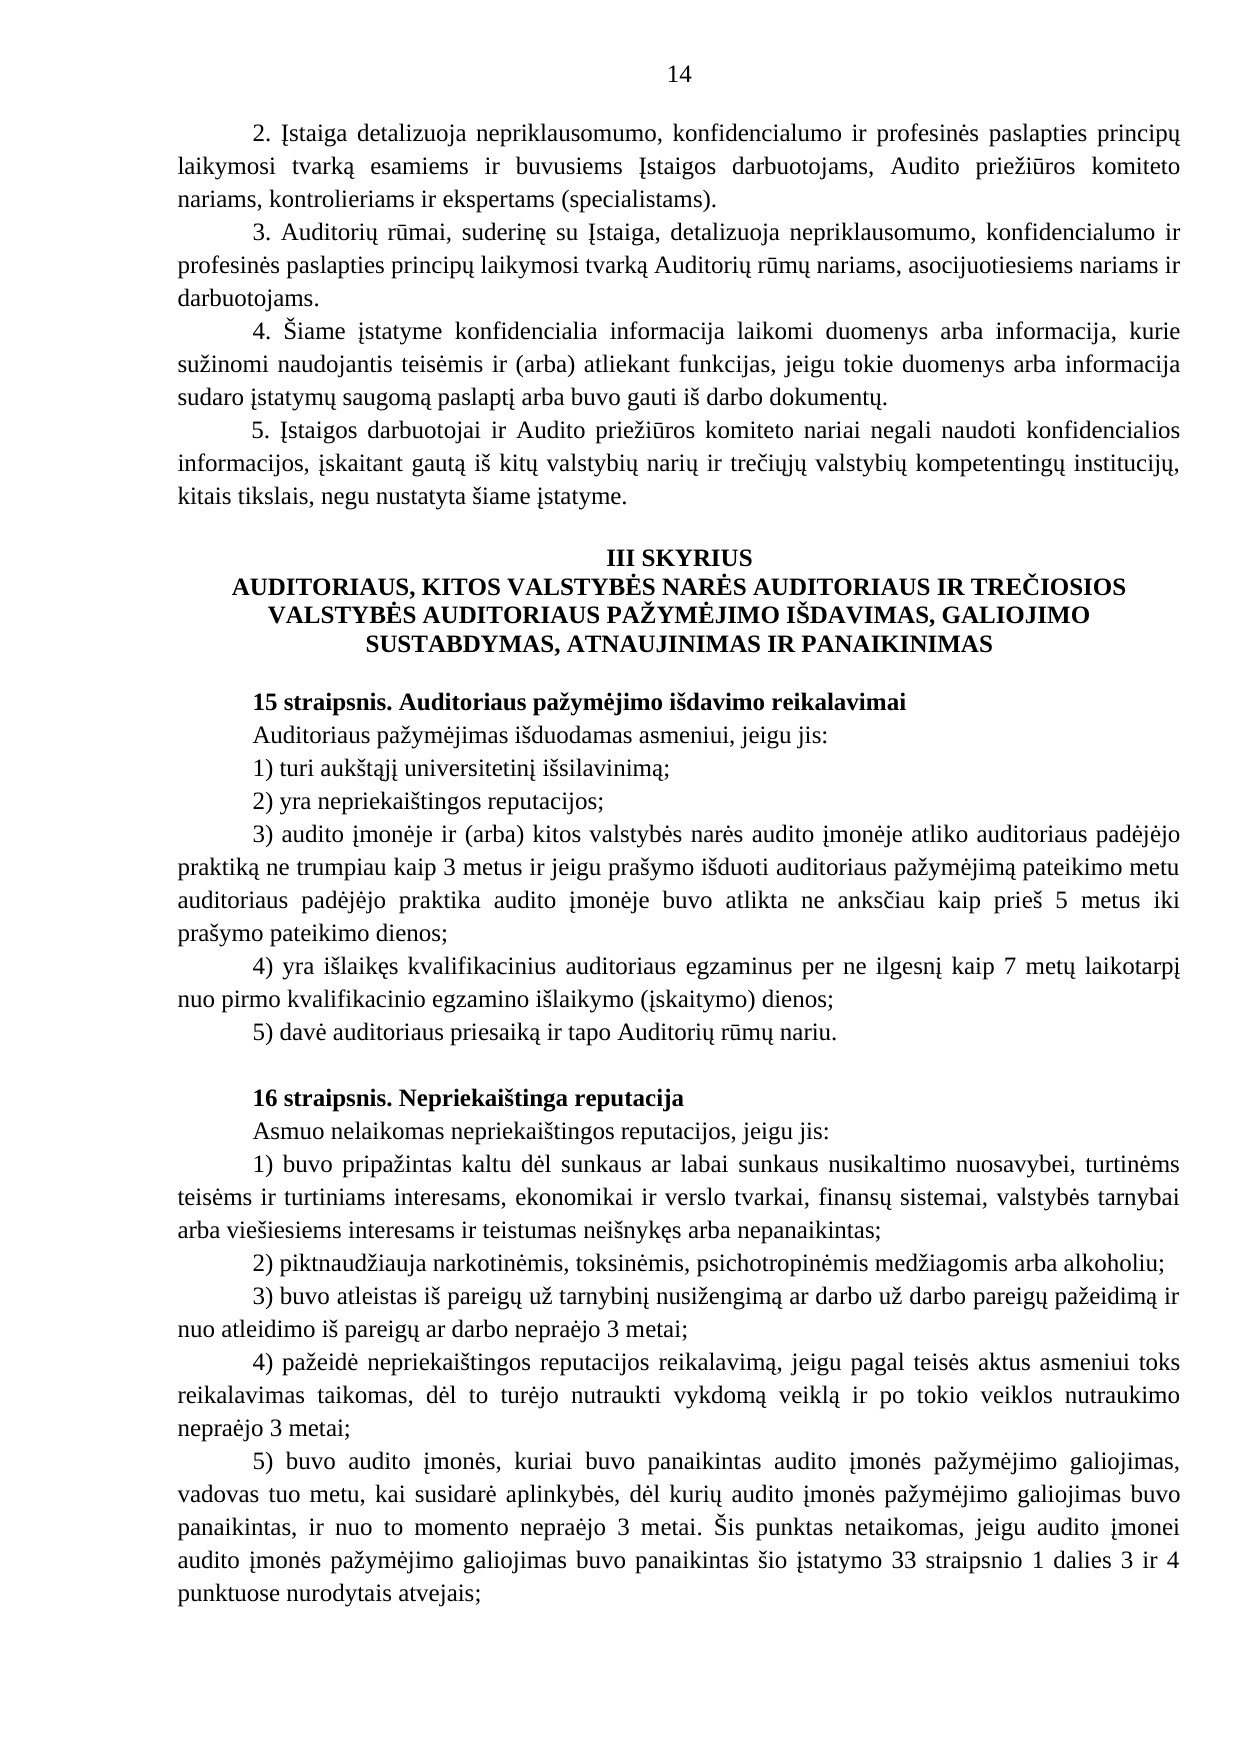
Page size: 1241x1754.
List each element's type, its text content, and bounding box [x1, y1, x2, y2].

text 2. Įstaiga detalizuoja nepriklausomumo, konfidencialumo ir profesinės paslapties principų laikymosi tvarką esamiems ir buvusiems Įstaigos darbuotojams, Audito priežiūros komiteto nariams, kontrolieriams ir ekspertams (specialistams). [177, 118, 1181, 213]
text 2) yra nepriekaištingos reputacijos; [177, 786, 1181, 815]
text 3. Auditorių rūmai, suderinę su Įstaiga, detalizuoja nepriklausomumo, konfidencialumo ir profesinės paslapties principų laikymosi tvarką Auditorių rūmų nariams, asocijuotiesiems nariams ir darbuotojams. [177, 217, 1181, 312]
text 5) buvo audito įmonės, kuriai buvo panaikintas audito įmonės pažymėjimo galiojimas, vadovas tuo metu, kai susidarė aplinkybės, dėl kurių audito įmonės pažymėjimo galiojimas buvo panaikintas, ir nuo to momento nepraėjo 3 metai. Šis punktas netaikomas, jeigu audito įmonei audito įmonės pažymėjimo galiojimas buvo panaikintas šio įstatymo 33 straipsnio 1 dalies 3 ir 4 punktuose nurodytais atvejais; [177, 1446, 1181, 1607]
text 4) pažeidė nepriekaištingos reputacijos reikalavimą, jeigu pagal teisės aktus asmeniui toks reikalavimas taikomas, dėl to turėjo nutraukti vykdomą veiklą ir po tokio veiklos nutraukimo nepraėjo 3 metai; [177, 1347, 1181, 1442]
text 2) piktnaudžiauja narkotinėmis, toksinėmis, psichotropinėmis medžiagomis arba alkoholiu; [177, 1248, 1181, 1277]
text III SKYRIUS [177, 543, 1181, 572]
text Asmuo nelaikomas nepriekaištingos reputacijos, jeigu jis: [177, 1116, 1181, 1145]
text Auditoriaus pažymėjimas išduodamas asmeniui, jeigu jis: [177, 720, 1181, 749]
text 16 straipsnis. Nepriekaištinga reputacija [177, 1083, 1181, 1112]
text 1) buvo pripažintas kaltu dėl sunkaus ar labai sunkaus nusikaltimo nuosavybei, turtinėms teisėms ir turtiniams interesams, ekonomikai ir verslo tvarkai, finansų sistemai, valstybės tarnybai arba viešiesiems interesams ir teistumas neišnykęs arba nepanaikintas; [177, 1149, 1181, 1244]
text AUDITORIAUS, KITOS VALSTYBĖS NARĖS AUDITORIAUS IR TREČIOSIOS VALSTYBĖS AUDITORIAUS PAŽYMĖJIMO IŠDAVIMAS, GALIOJIMO SUSTABDYMAS, ATNAUJINIMAS IR PANAIKINIMAS [177, 572, 1181, 658]
text 1) turi aukštąjį universitetinį išsilavinimą; [177, 753, 1181, 782]
text 5) davė auditoriaus priesaiką ir tapo Auditorių rūmų nariu. [177, 1017, 1181, 1046]
text 4) yra išlaikęs kvalifikacinius auditoriaus egzaminus per ne ilgesnį kaip 7 metų laikotarpį nuo pirmo kvalifikacinio egzamino išlaikymo (įskaitymo) dienos; [177, 951, 1181, 1013]
text 5. Įstaigos darbuotojai ir Audito priežiūros komiteto nariai negali naudoti konfidencialios informacijos, įskaitant gautą iš kitų valstybių narių ir trečiųjų valstybių kompetentingų institucijų, kitais tikslais, negu nustatyta šiame įstatyme. [177, 415, 1181, 510]
text 4. Šiame įstatyme konfidencialia informacija laikomi duomenys arba informacija, kurie sužinomi naudojantis teisėmis ir (arba) atliekant funkcijas, jeigu tokie duomenys arba informacija sudaro įstatymų saugomą paslaptį arba buvo gauti iš darbo dokumentų. [177, 316, 1181, 411]
text 15 straipsnis. Auditoriaus pažymėjimo išdavimo reikalavimai [177, 687, 1181, 716]
text 3) buvo atleistas iš pareigų už tarnybinį nusižengimą ar darbo už darbo pareigų pažeidimą ir nuo atleidimo iš pareigų ar darbo nepraėjo 3 metai; [177, 1281, 1181, 1343]
text 3) audito įmonėje ir (arba) kitos valstybės narės audito įmonėje atliko auditoriaus padėjėjo praktiką ne trumpiau kaip 3 metus ir jeigu prašymo išduoti auditoriaus pažymėjimą pateikimo metu auditoriaus padėjėjo praktika audito įmonėje buvo atlikta ne anksčiau kaip prieš 5 metus iki prašymo pateikimo dienos; [177, 819, 1181, 947]
